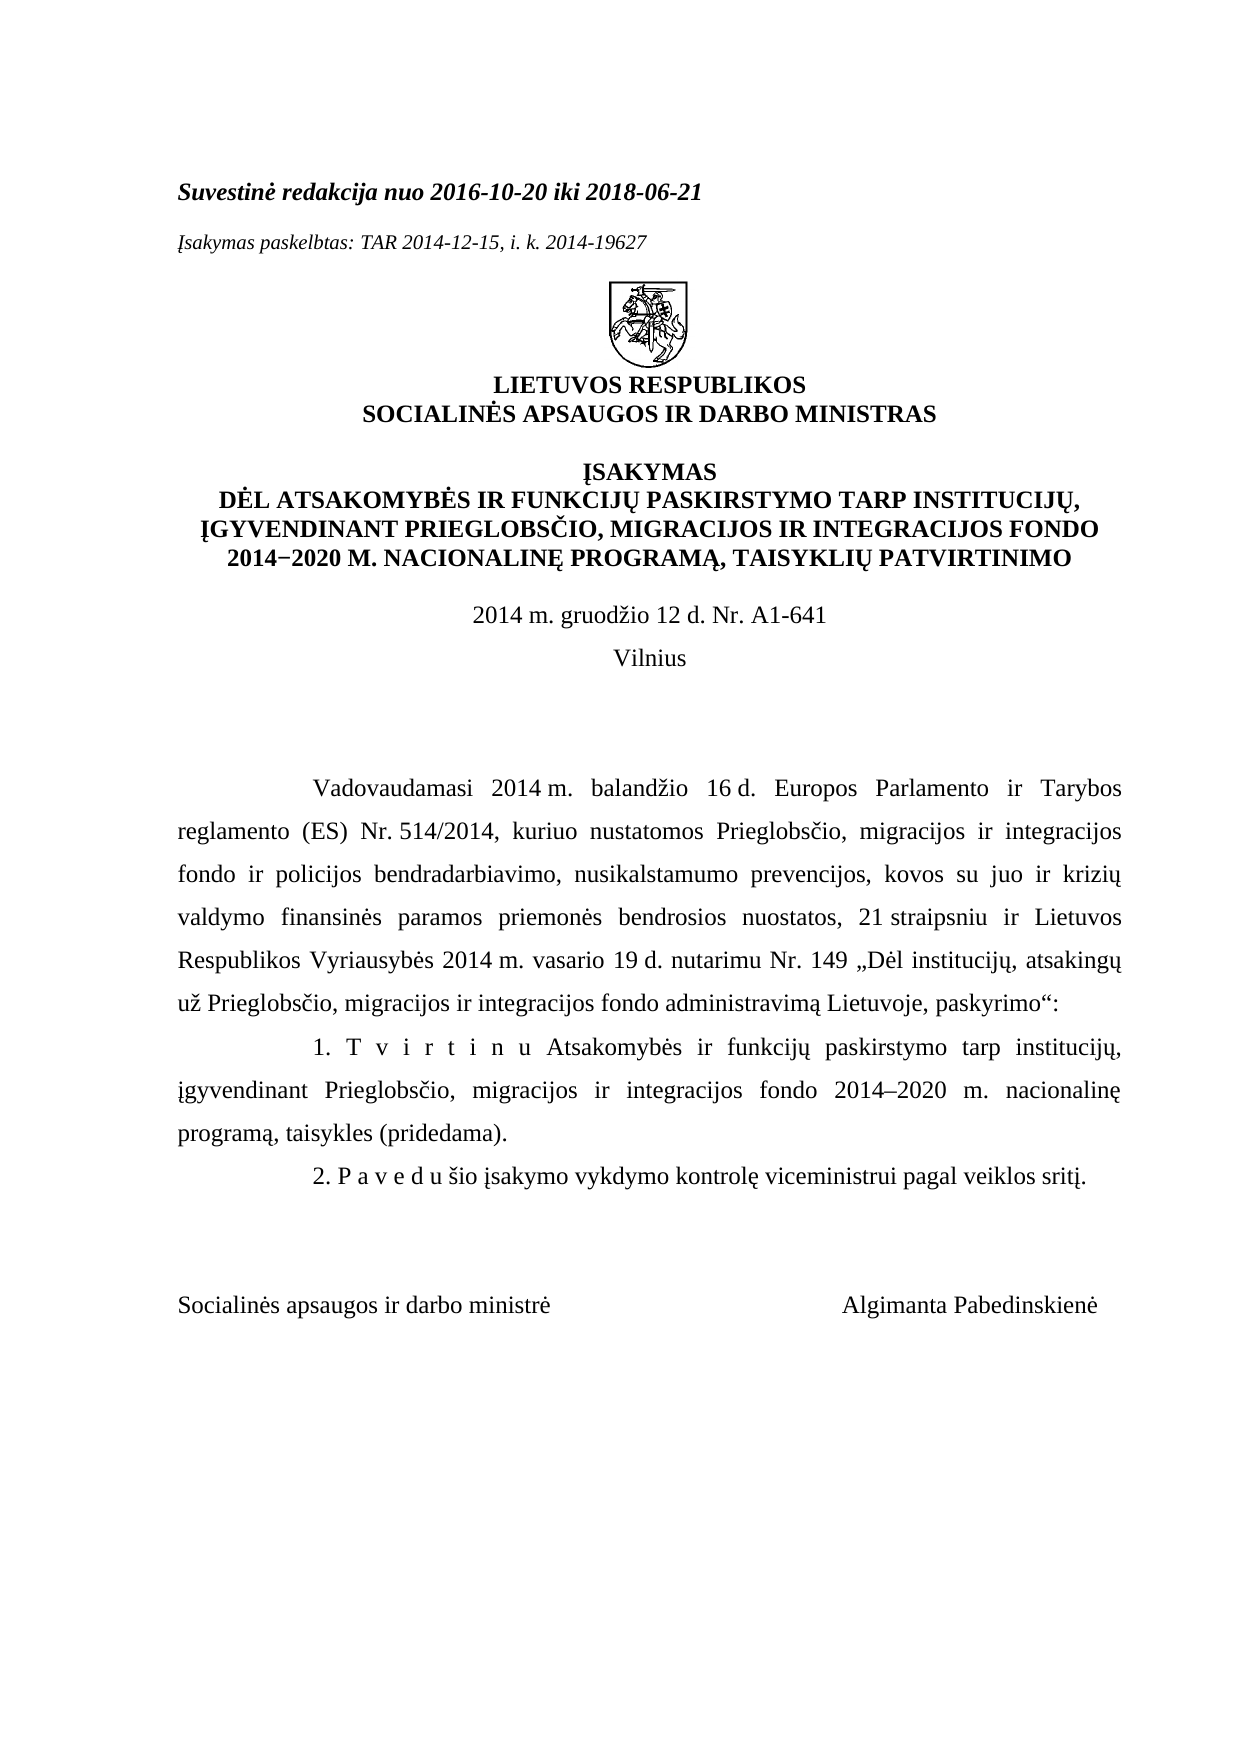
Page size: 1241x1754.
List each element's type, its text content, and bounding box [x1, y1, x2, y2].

text 2014 m. gruodžio 12 d. Nr. A1-641 [177, 600, 1122, 629]
text SOCIALINĖS APSAUGOS IR DARBO MINISTRAS [177, 399, 1122, 428]
text LIETUVOS RESPUBLIKOS [177, 370, 1122, 399]
text Įsakymas paskelbtas: TAR 2014-12-15, i. k. 2014-19627 [177, 230, 1122, 254]
text 2. P a v e d u šio įsakymo vykdymo kontrolę viceministrui pagal veiklos sritį. [177, 1161, 1122, 1190]
text Socialinės apsaugos ir darbo ministrė Algimanta Pabedinskienė [177, 1290, 1122, 1319]
text Vadovaudamasi 2014 m. balandžio 16 d. Europos Parlamento ir Tarybos reglamento (ES) Nr. 514/2014, kuriuo nustatomos Prieglobsčio, migracijos ir integracijos fondo ir policijos bendradarbiavimo, nusikalstamumo prevencijos, kovos su juo ir krizių valdymo finansinės paramos priemonės bendrosios nuostatos, 21 straipsniu ir Lietuvos Respublikos Vyriausybės 2014 m. vasario 19 d. nutarimu Nr. 149 „Dėl institucijų, atsakingų už Prieglobsčio, migracijos ir integracijos fondo administravimą Lietuvoje, paskyrimo“: [177, 773, 1122, 1017]
text Vilnius [177, 643, 1122, 672]
text Suvestinė redakcija nuo 2016-10-20 iki 2018-06-21 [177, 177, 1122, 206]
text DĖL ATSAKOMYBĖS IR FUNKCIJŲ PASKIRSTYMO TARP INSTITUCIJŲ, ĮGYVENDINANT PRIEGLOBSČIO, MIGRACIJOS IR INTEGRACIJOS FONDO 2014−2020 M. NACIONALINĘ PROGRAMĄ, TAISYKLIŲ PATVIRTINIMO [177, 485, 1122, 572]
text ĮSAKYMAS [177, 457, 1122, 485]
text 1. T v i r t i n u Atsakomybės ir funkcijų paskirstymo tarp institucijų, įgyvendinant Prieglobsčio, migracijos ir integracijos fondo 2014–2020 m. nacionalinę programą, taisykles (pridedama). [177, 1032, 1122, 1147]
